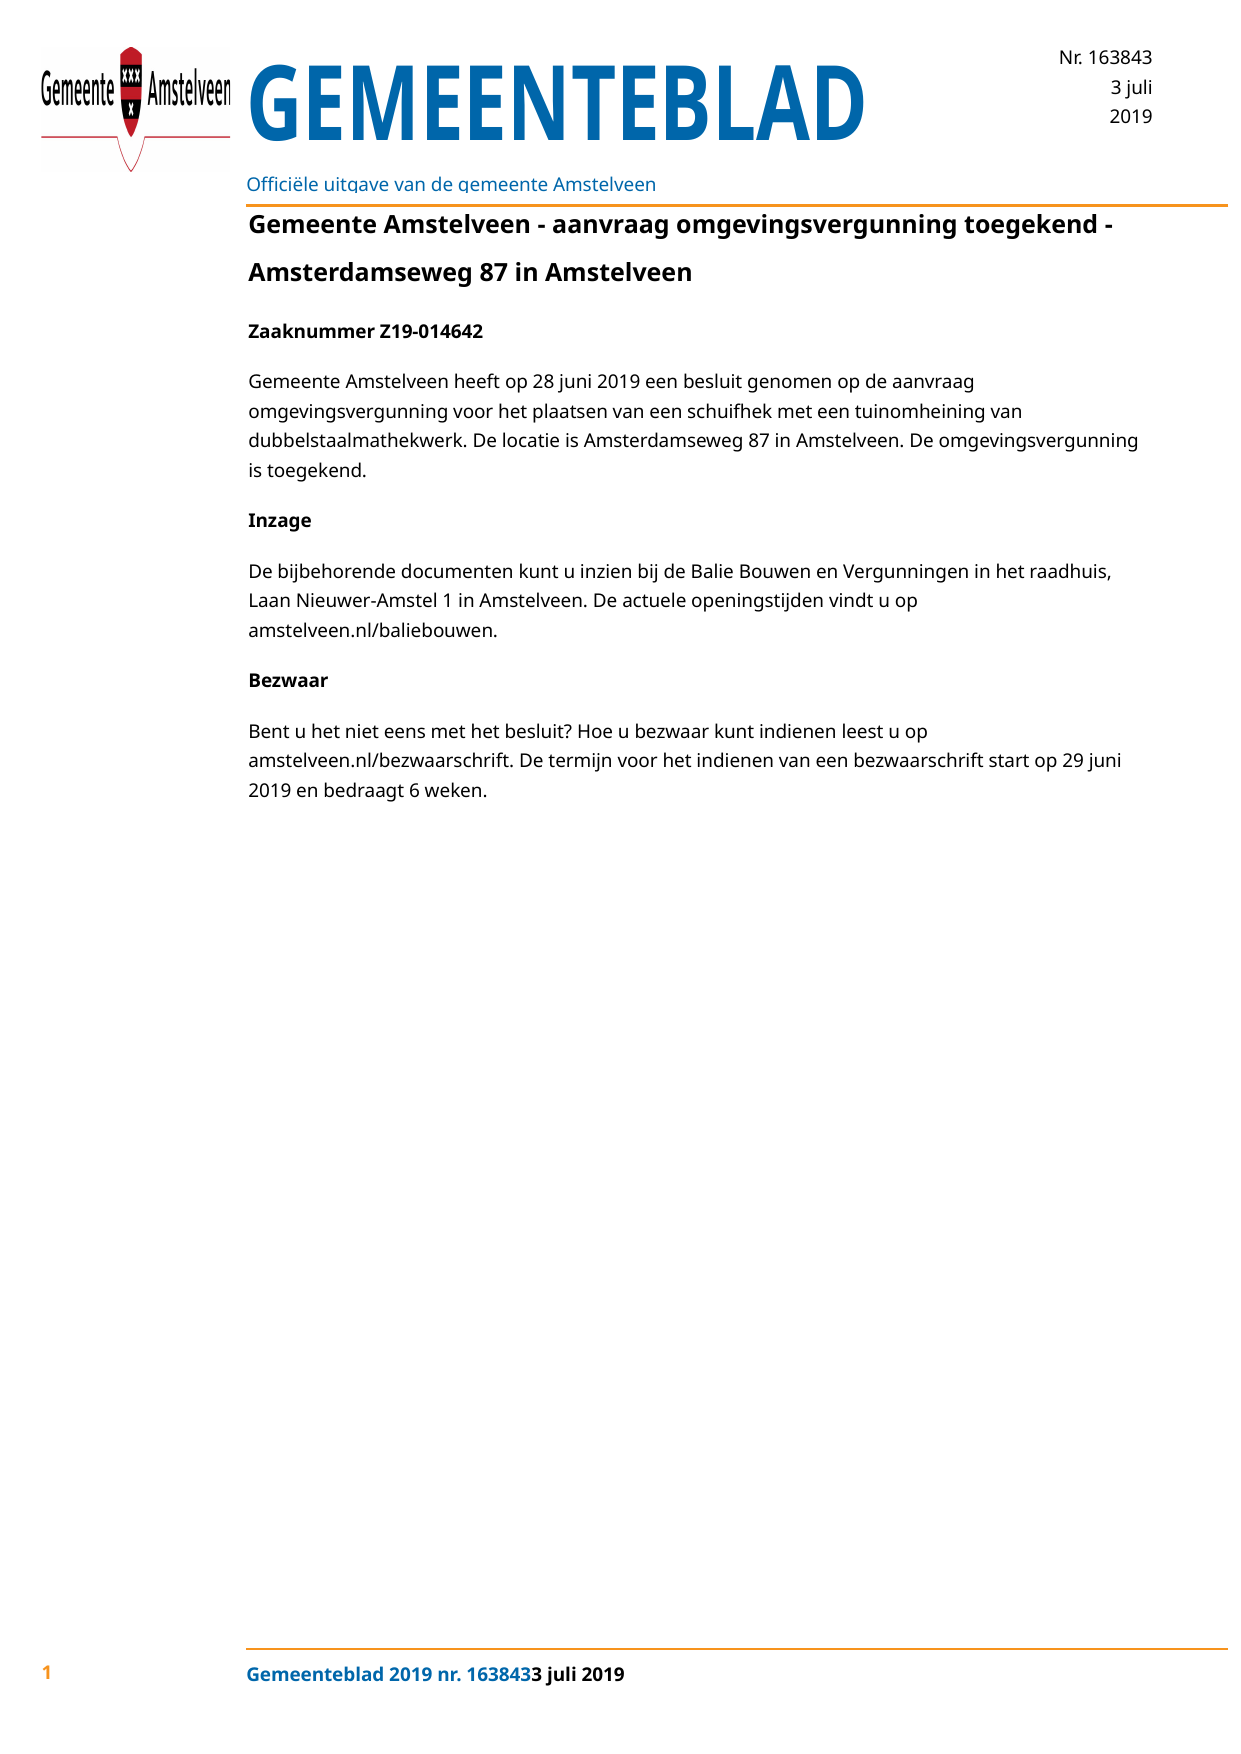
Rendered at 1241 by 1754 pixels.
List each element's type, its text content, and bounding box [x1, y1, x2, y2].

text Zaaknummer Z19-014642 [248, 318, 1152, 344]
text Gemeente Amstelveen - aanvraag omgevingsvergunning toegekend - Amsterdamseweg 87 in Amstelveen [248, 207, 1152, 288]
text Gemeente Amstelveen heeft op 28 juni 2019 een besluit genomen op de aanvraag omgevingsvergunning voor het plaatsen van een schuifhek met een tuinomheining van dubbelstaalmathekwerk. De locatie is Amsterdamseweg 87 in Amstelveen. De omgevingsvergunning is toegekend. [248, 368, 1152, 483]
picture [41, 47, 231, 172]
text Bezwaar [248, 667, 1152, 693]
text De bijbehorende documenten kunt u inzien bij de Balie Bouwen en Vergunningen in het raadhuis, Laan Nieuwer-Amstel 1 in Amstelveen. De actuele openingstijden vindt u op amstelveen.nl/baliebouwen. [248, 558, 1152, 643]
text Bent u het niet eens met het besluit? Hoe u bezwaar kunt indienen leest u op amstelveen.nl/bezwaarschrift. De termijn voor het indienen van een bezwaarschrift start op 29 juni 2019 en bedraagt 6 weken. [248, 718, 1152, 803]
text Inzage [248, 507, 1152, 533]
